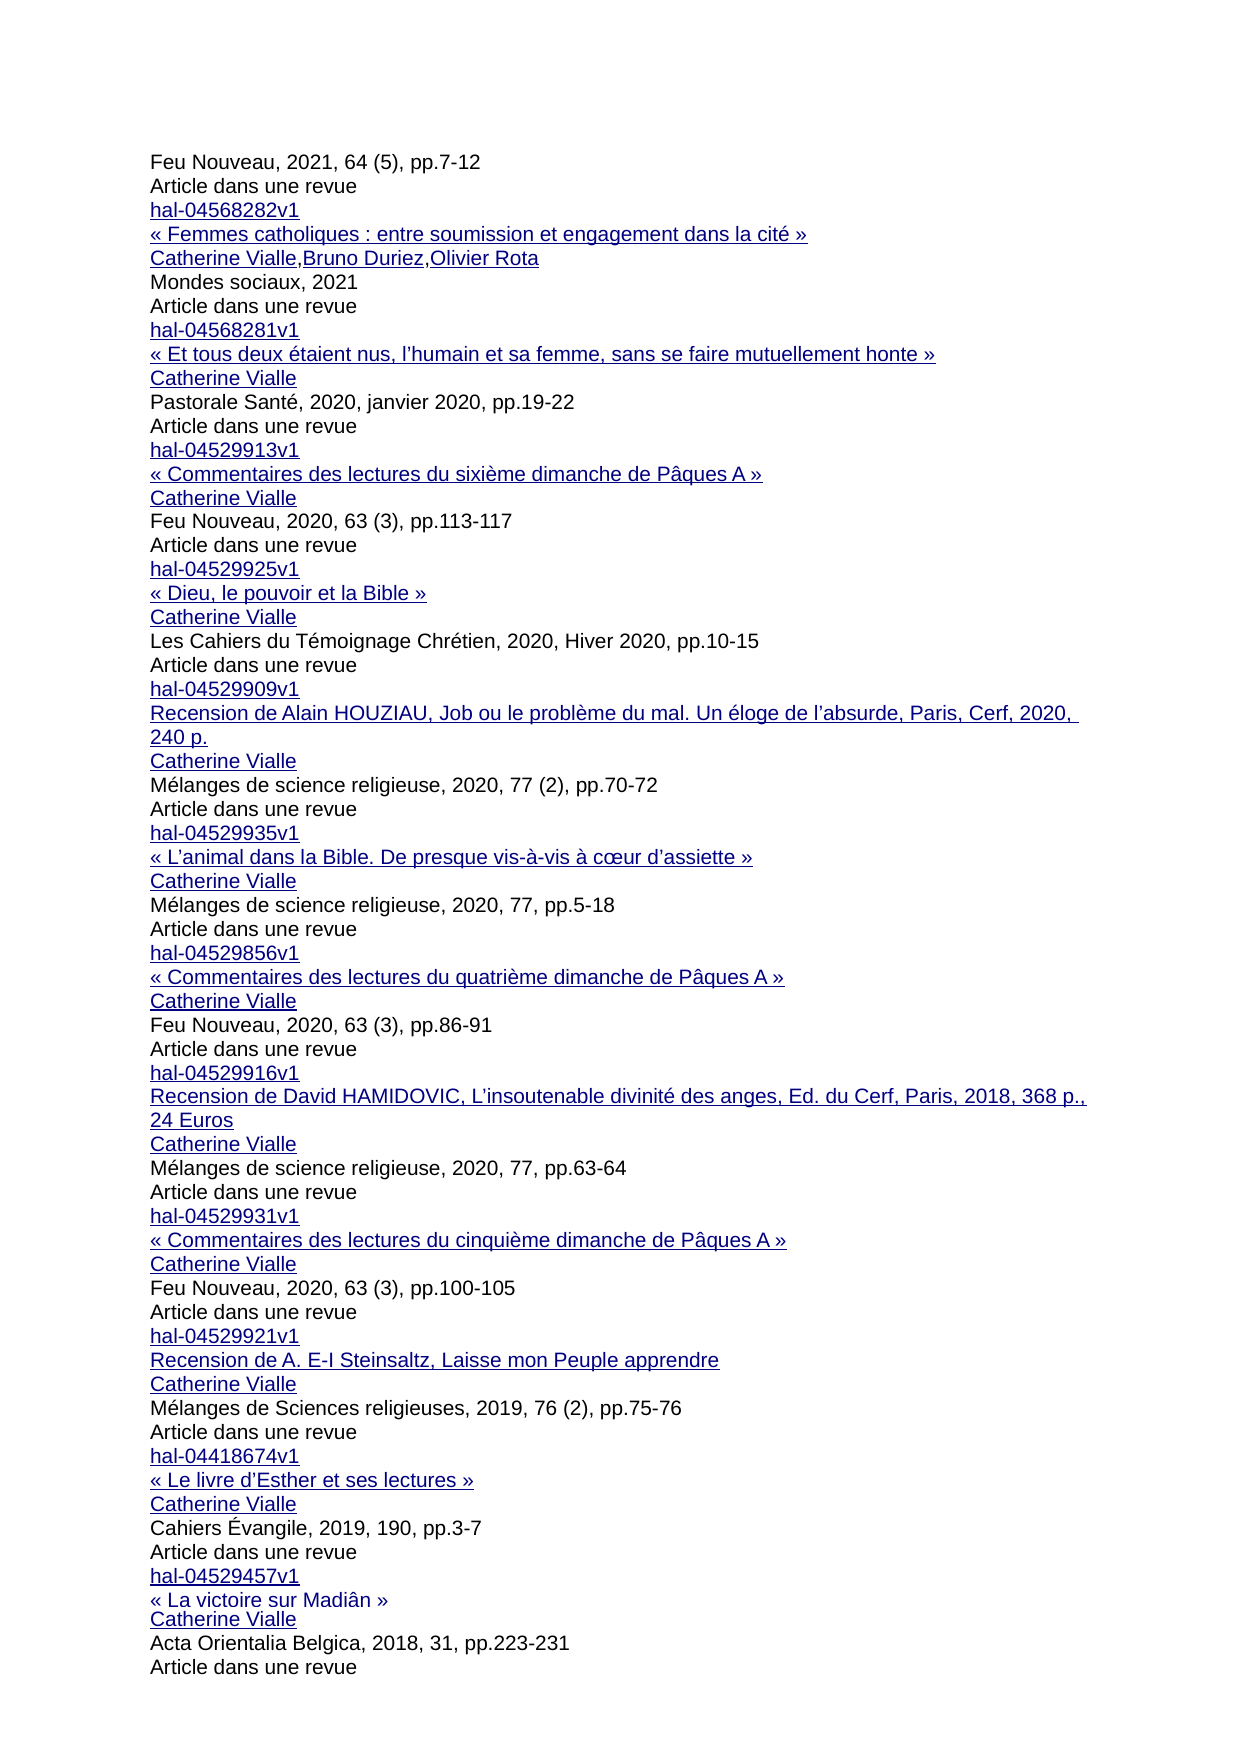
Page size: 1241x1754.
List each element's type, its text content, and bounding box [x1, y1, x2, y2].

table_cell Feu Nouveau, 2021, 64 (5), pp.7-12 Article dans une revue hal-04568282v1 [150, 150, 1090, 222]
table_cell « Commentaires des lectures du quatrième dimanche de Pâques A » Catherine Vialle Feu Nouveau, 2020, 63 (3), pp.86-91 Article dans une revue hal-04529916v1 [150, 965, 1090, 1084]
table_cell « Femmes catholiques : entre soumission et engagement dans la cité » Catherine Vialle,Bruno Duriez,Olivier Rota Mondes sociaux, 2021 Article dans une revue hal-04568281v1 [150, 222, 1090, 342]
table_cell « Commentaires des lectures du cinquième dimanche de Pâques A » Catherine Vialle Feu Nouveau, 2020, 63 (3), pp.100-105 Article dans une revue hal-04529921v1 [150, 1228, 1090, 1348]
table_cell « Le livre d’Esther et ses lectures » Catherine Vialle Cahiers Évangile, 2019, 190, pp.3-7 Article dans une revue hal-04529457v1 [150, 1468, 1090, 1587]
table_cell Recension de Alain HOUZIAU, Job ou le problème du mal. Un éloge de l’absurde, Paris, Cerf, 2020, 240 p. Catherine Vialle Mélanges de science religieuse, 2020, 77 (2), pp.70-72 Article dans une revue hal-04529935v1 [150, 701, 1090, 845]
table_cell « Commentaires des lectures du sixième dimanche de Pâques A » Catherine Vialle Feu Nouveau, 2020, 63 (3), pp.113-117 Article dans une revue hal-04529925v1 [150, 461, 1090, 581]
table_cell « Et tous deux étaient nus, l’humain et sa femme, sans se faire mutuellement honte » Catherine Vialle Pastorale Santé, 2020, janvier 2020, pp.19-22 Article dans une revue hal-04529913v1 [150, 342, 1090, 461]
table_cell « La victoire sur Madiân » Catherine Vialle Acta Orientalia Belgica, 2018, 31, pp.223-231 Article dans une revue [150, 1588, 1090, 1679]
table_cell « Dieu, le pouvoir et la Bible » Catherine Vialle Les Cahiers du Témoignage Chrétien, 2020, Hiver 2020, pp.10-15 Article dans une revue hal-04529909v1 [150, 581, 1090, 701]
table_cell Recension de A. E-I Steinsaltz, Laisse mon Peuple apprendre Catherine Vialle Mélanges de Sciences religieuses, 2019, 76 (2), pp.75-76 Article dans une revue hal-04418674v1 [150, 1348, 1090, 1468]
table_cell « L’animal dans la Bible. De presque vis-à-vis à cœur d’assiette » Catherine Vialle Mélanges de science religieuse, 2020, 77, pp.5-18 Article dans une revue hal-04529856v1 [150, 845, 1090, 964]
table_cell Recension de David HAMIDOVIC, L’insoutenable divinité des anges, Ed. du Cerf, Paris, 2018, 368 p., 24 Euros Catherine Vialle Mélanges de science religieuse, 2020, 77, pp.63-64 Article dans une revue hal-04529931v1 [150, 1084, 1090, 1228]
